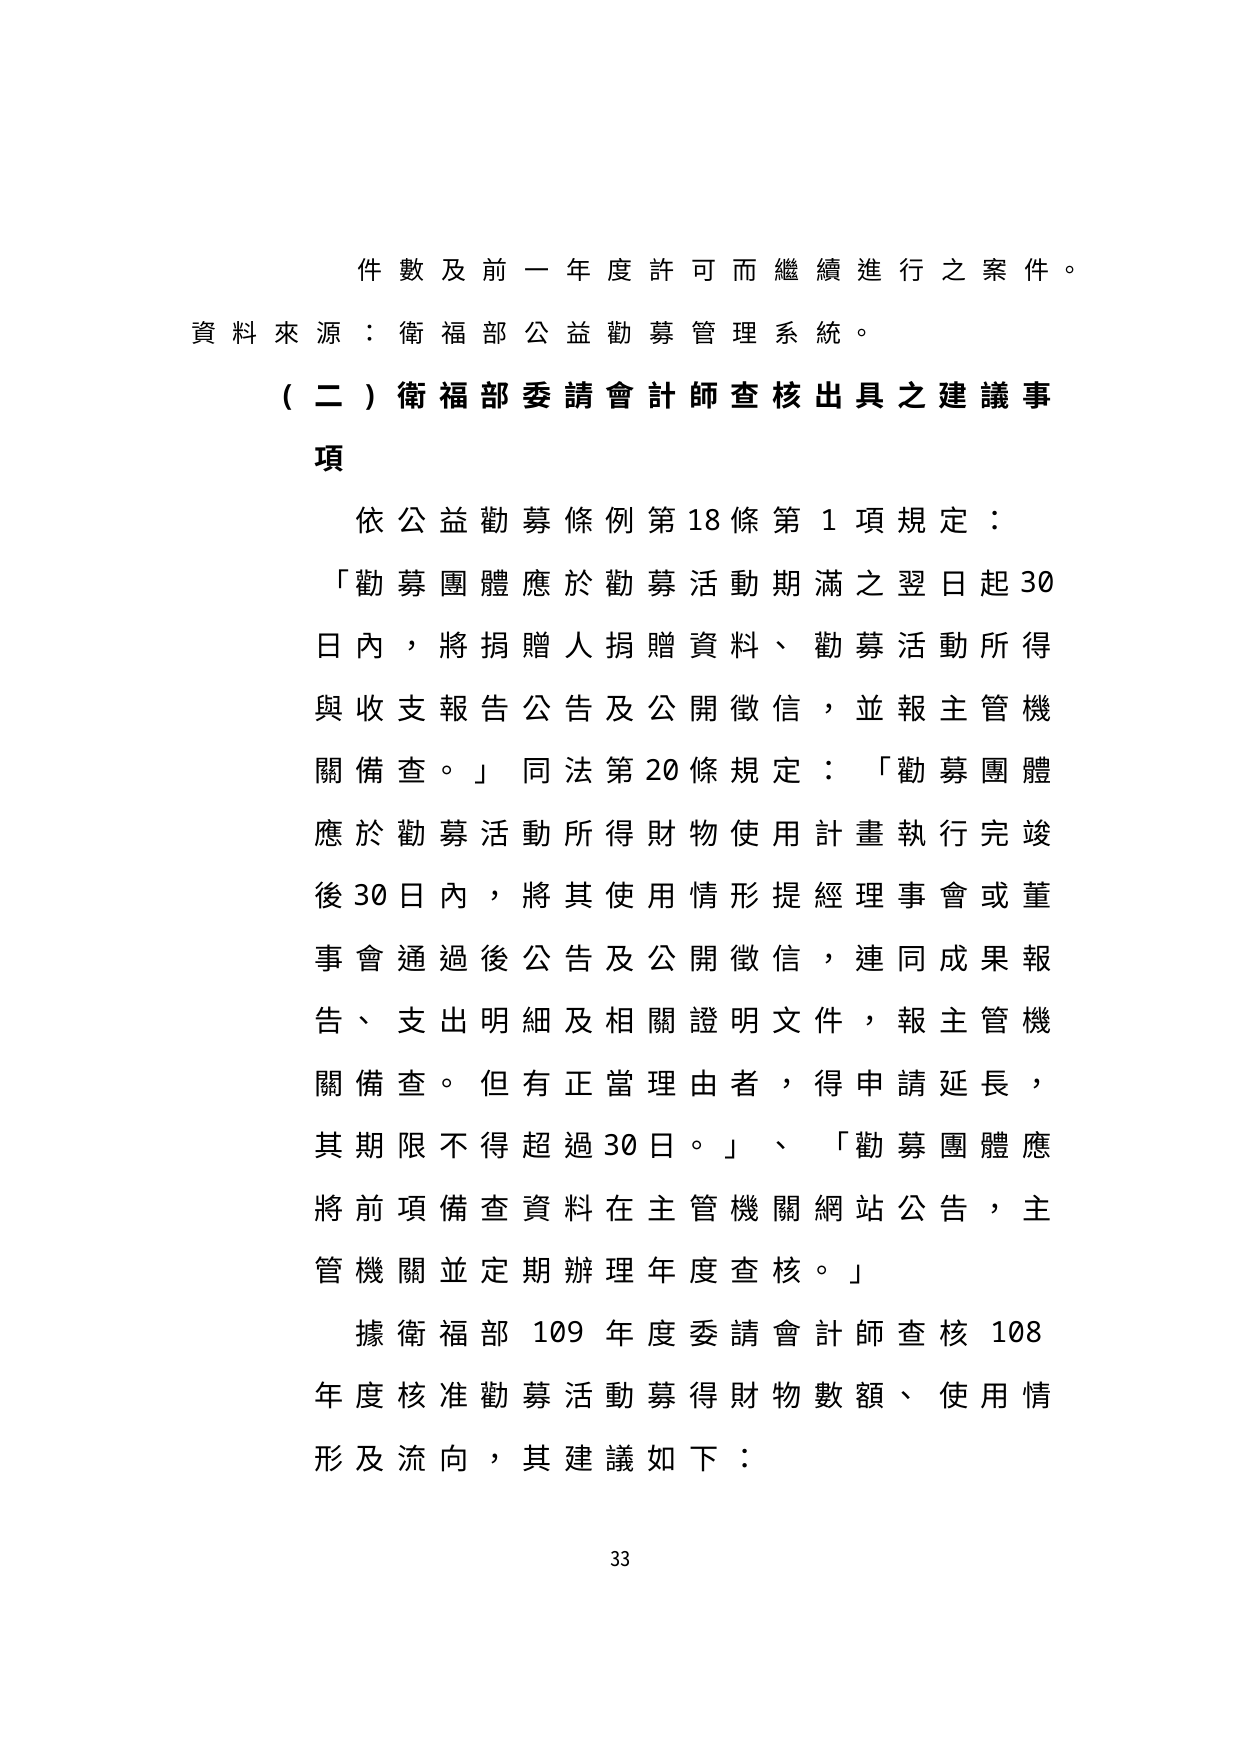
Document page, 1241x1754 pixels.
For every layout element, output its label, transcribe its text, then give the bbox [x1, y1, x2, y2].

text 資料來源：衛福部公益勸募管理系統。 [183, 290, 1058, 352]
text 依公益勸募條例第18條第1項規定：「勸募團體應於勸募活動期滿之翌日起30日內，將捐贈人捐贈資料、勸募活動所得與收支報告公告及公開徵信，並報主管機關備查。」同法第20條規定：「勸募團體應於勸募活動所得財物使用計畫執行完竣後30日內，將其使用情形提經理事會或董事會通過後公告及公開徵信，連同成果報告、支出明細及相關證明文件，報主管機關備查。但有正當理由者，得申請延長，其期限不得超過30日。」、「勸募團體應將前項備查資料在主管機關網站公告，主管機關並定期辦理年度查核。」 [271, 477, 1058, 1290]
text 據衛福部109年度委請會計師查核108年度核准勸募活動募得財物數額、使用情形及流向，其建議如下： [271, 1290, 1058, 1477]
text 說 明：當年度進行件數包括當年度許可件數及前一年度許可而繼續進行之案件。 [183, 227, 1058, 290]
text (二)衛福部委請會計師查核出具之建議事項 [242, 352, 1058, 477]
